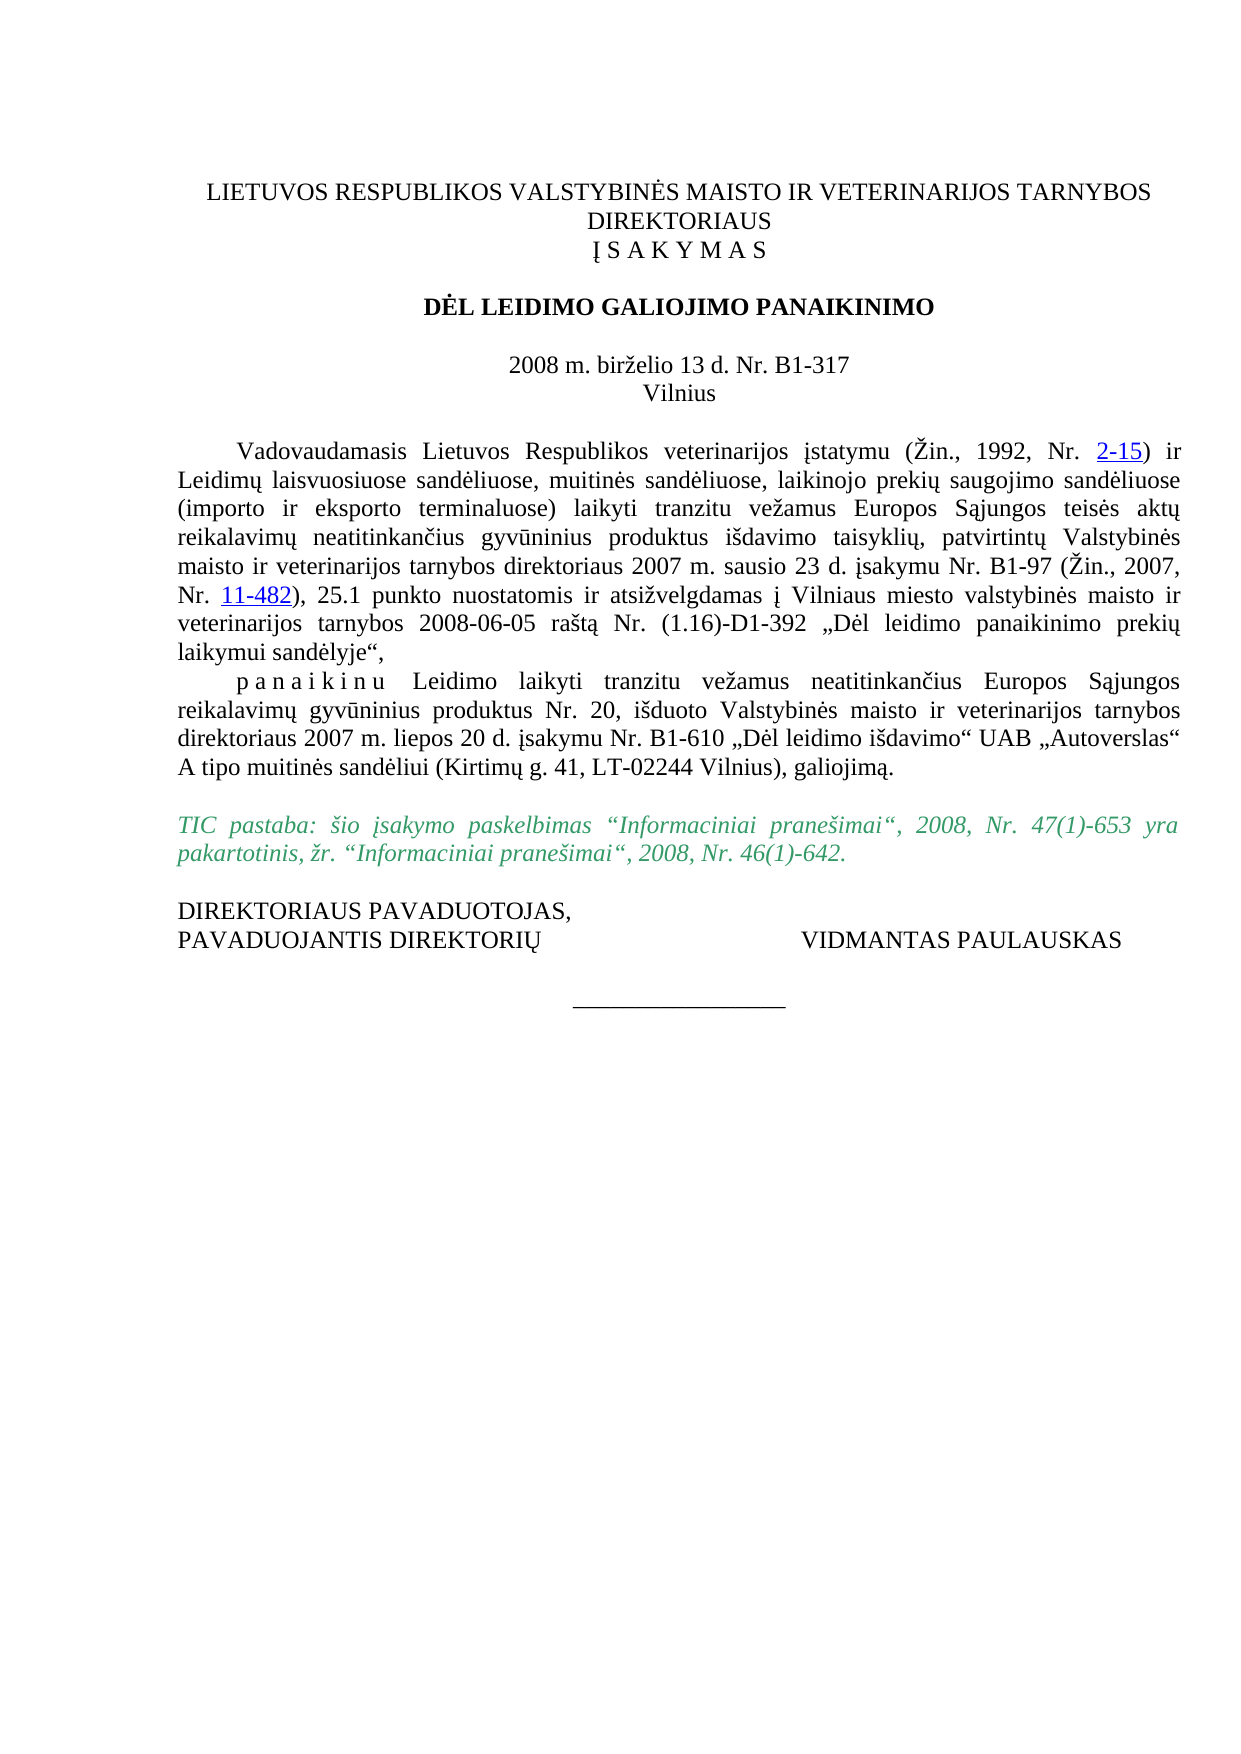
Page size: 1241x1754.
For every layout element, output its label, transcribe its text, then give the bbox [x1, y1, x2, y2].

text PAVADUOJANTIS DIREKTORIŲ VIDMANTAS PAULAUSKAS [177, 925, 1181, 953]
text DIREKTORIAUS PAVADUOTOJAS, [177, 896, 1181, 925]
text _________________ [177, 982, 1181, 1011]
text ĮSAKYMAS [177, 235, 1181, 263]
text Vilnius [177, 378, 1181, 407]
text DĖL LEIDIMO GALIOJIMO PANAIKINIMO [177, 292, 1181, 321]
text TIC pastaba: šio įsakymo paskelbimas “Informaciniai pranešimai“, 2008, Nr. 47(1)-653 yra pakartotinis, žr. “Informaciniai pranešimai“, 2008, Nr. 46(1)-642. [177, 810, 1181, 867]
text Vadovaudamasis Lietuvos Respublikos veterinarijos įstatymu (Žin., 1992, Nr. 2-15) ir Leidimų laisvuosiuose sandėliuose, muitinės sandėliuose, laikinojo prekių saugojimo sandėliuose (importo ir eksporto terminaluose) laikyti tranzitu vežamus Europos Sąjungos teisės aktų reikalavimų neatitinkančius gyvūninius produktus išdavimo taisyklių, patvirtintų Valstybinės maisto ir veterinarijos tarnybos direktoriaus 2007 m. sausio 23 d. įsakymu Nr. B1-97 (Žin., 2007, Nr. 11-482), 25.1 punkto nuostatomis ir atsižvelgdamas į Vilniaus miesto valstybinės maisto ir veterinarijos tarnybos 2008-06-05 raštą Nr. (1.16)-D1-392 „Dėl leidimo panaikinimo prekių laikymui sandėlyje“, [177, 436, 1181, 666]
text 2008 m. birželio 13 d. Nr. B1-317 [177, 350, 1181, 378]
text panaikinu Leidimo laikyti tranzitu vežamus neatitinkančius Europos Sąjungos reikalavimų gyvūninius produktus Nr. 20, išduoto Valstybinės maisto ir veterinarijos tarnybos direktoriaus 2007 m. liepos 20 d. įsakymu Nr. B1-610 „Dėl leidimo išdavimo“ UAB „Autoverslas“ A tipo muitinės sandėliui (Kirtimų g. 41, LT-02244 Vilnius), galiojimą. [177, 666, 1181, 781]
text LIETUVOS RESPUBLIKOS VALSTYBINĖS MAISTO IR VETERINARIJOS TARNYBOS DIREKTORIAUS [177, 177, 1181, 235]
